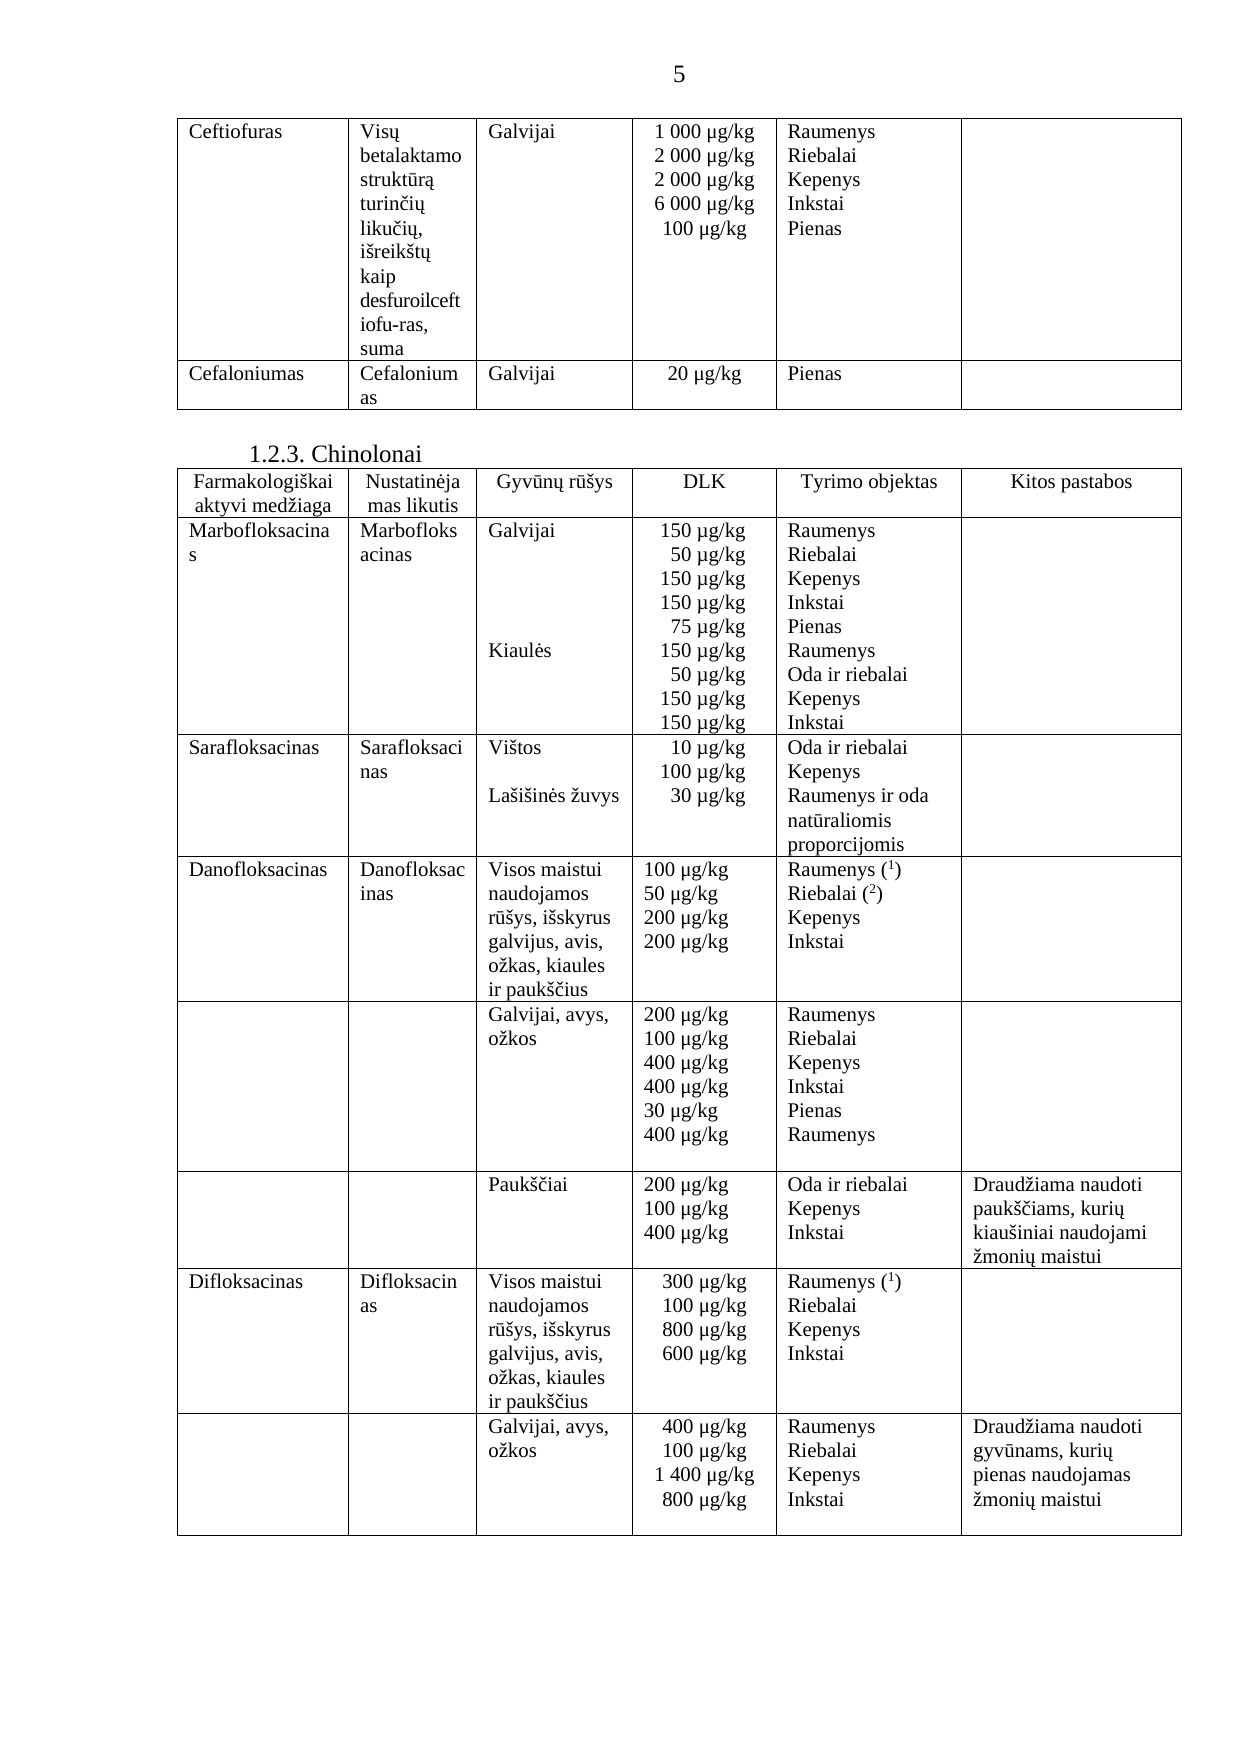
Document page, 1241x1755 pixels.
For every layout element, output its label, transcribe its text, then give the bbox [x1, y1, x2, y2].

table_cell Vištos Lašišinės žuvys [477, 735, 632, 856]
table_cell 200 μg/kg 100 μg/kg 400 μg/kg 400 μg/kg 30 μg/kg 400 μg/kg [633, 1002, 776, 1171]
table_header Tyrimo objektas [777, 469, 961, 517]
table_cell [962, 119, 1181, 360]
table_cell [962, 1002, 1181, 1171]
table_cell 400 μg/kg 100 μg/kg 1 400 μg/kg 800 μg/kg [633, 1414, 776, 1534]
text 1.2.3. Chinolonai [177, 439, 1181, 467]
table_header Gyvūnų rūšys [477, 469, 632, 517]
table_cell 300 μg/kg 100 μg/kg 800 μg/kg 600 μg/kg [633, 1269, 776, 1413]
table_cell [178, 1414, 348, 1534]
table_cell 100 μg/kg 50 μg/kg 200 μg/kg 200 μg/kg [633, 857, 776, 1001]
table_cell Marbofloksacinas [178, 518, 348, 734]
table_cell Oda ir riebalai Kepenys Raumenys ir oda natūraliomis proporcijomis [777, 735, 961, 856]
table_cell Visų betalaktamo struktūrą turinčių likučių, išreikštų kaip desfuroilceftiofu-ras, suma [349, 119, 476, 360]
table_header DLK [633, 469, 776, 517]
table_header Kitos pastabos [962, 469, 1181, 517]
table_cell Raumenys Riebalai Kepenys Inkstai Pienas Raumenys Oda ir riebalai Kepenys Inkstai [777, 518, 961, 734]
table_cell Raumenys Riebalai Kepenys Inkstai Pienas [777, 119, 961, 360]
table_cell Visos maistui naudojamos rūšys, išskyrus galvijus, avis, ožkas, kiaules ir paukščius [477, 857, 632, 1001]
table_cell [349, 1414, 476, 1534]
table_cell Galvijai Kiaulės [477, 518, 632, 734]
table_cell [962, 857, 1181, 1001]
table_cell [349, 1172, 476, 1268]
table_cell Marbofloksacinas [349, 518, 476, 734]
table_cell 10 µg/kg 100 µg/kg 30 µg/kg [633, 735, 776, 856]
table_cell Draudžiama naudoti paukščiams, kurių kiaušiniai naudojami žmonių maistui [962, 1172, 1181, 1268]
table_cell 150 µg/kg 50 µg/kg 150 µg/kg 150 µg/kg 75 µg/kg 150 µg/kg 50 µg/kg 150 µg/kg 150 µg/kg [633, 518, 776, 734]
table_cell Pienas [777, 361, 961, 409]
table_cell Oda ir riebalai Kepenys Inkstai [777, 1172, 961, 1268]
table_cell [962, 735, 1181, 856]
table_cell Difloksacinas [349, 1269, 476, 1413]
table_cell Galvijai [477, 119, 632, 360]
table_cell Sarafloksacinas [178, 735, 348, 856]
table_cell Ceftiofuras [178, 119, 348, 360]
table_header Farmakologiškai aktyvi medžiaga [178, 469, 348, 517]
table_cell [178, 1002, 348, 1171]
table_cell Difloksacinas [178, 1269, 348, 1413]
table_cell Raumenys Riebalai Kepenys Inkstai Pienas Raumenys [777, 1002, 961, 1171]
table_cell [962, 361, 1181, 409]
table_cell Raumenys (1) Riebalai (2) Kepenys Inkstai [777, 857, 961, 1001]
table_cell Raumenys Riebalai Kepenys Inkstai [777, 1414, 961, 1534]
table_cell 1 000 μg/kg 2 000 μg/kg 2 000 μg/kg 6 000 μg/kg 100 μg/kg [633, 119, 776, 360]
table_cell [349, 1002, 476, 1171]
table_header Nustatinėjamas likutis [349, 469, 476, 517]
table_cell [178, 1172, 348, 1268]
table_cell Danofloksacinas [349, 857, 476, 1001]
table_cell Galvijai [477, 361, 632, 409]
table_cell Cefaloniumas [178, 361, 348, 409]
table_cell 20 μg/kg [633, 361, 776, 409]
table_cell Cefaloniumas [349, 361, 476, 409]
table_cell [962, 518, 1181, 734]
table_cell Sarafloksacinas [349, 735, 476, 856]
table_cell Galvijai, avys, ožkos [477, 1414, 632, 1534]
table_cell Paukščiai [477, 1172, 632, 1268]
table_cell [962, 1269, 1181, 1413]
table_cell Visos maistui naudojamos rūšys, išskyrus galvijus, avis, ožkas, kiaules ir paukščius [477, 1269, 632, 1413]
table_cell Danofloksacinas [178, 857, 348, 1001]
table_cell Galvijai, avys, ožkos [477, 1002, 632, 1171]
table_cell 200 μg/kg 100 μg/kg 400 μg/kg [633, 1172, 776, 1268]
table_cell Raumenys (1) Riebalai Kepenys Inkstai [777, 1269, 961, 1413]
table_cell Draudžiama naudoti gyvūnams, kurių pienas naudojamas žmonių maistui [962, 1414, 1181, 1534]
